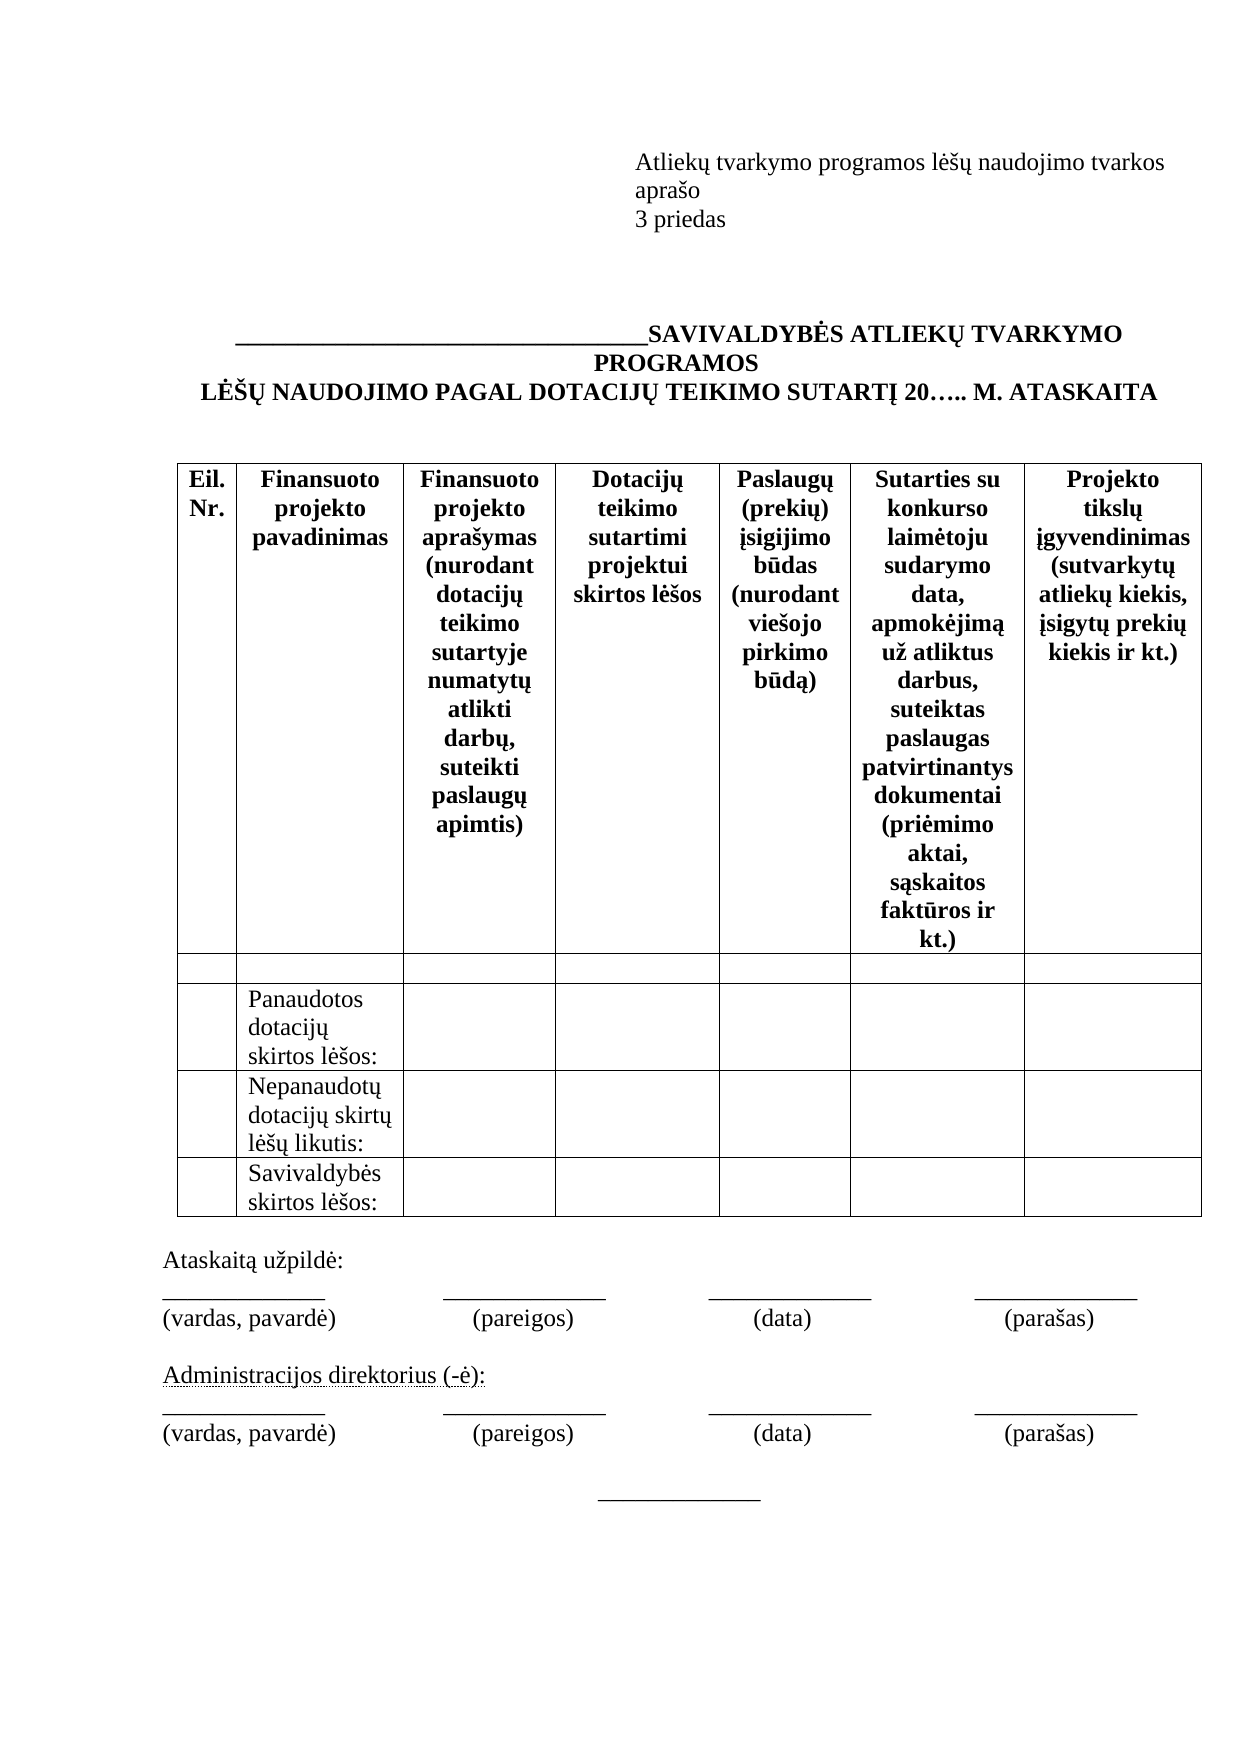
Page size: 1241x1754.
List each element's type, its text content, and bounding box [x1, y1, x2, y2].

text _____________ _____________ _____________ _____________ [162, 1389, 1181, 1418]
table_cell [851, 984, 1024, 1070]
table_cell [178, 954, 236, 983]
text 3 priedas [635, 204, 1181, 233]
text (vardas, pavardė) (pareigos) (data) (parašas) [162, 1303, 1181, 1332]
table_cell Nepanaudotų dotacijų skirtų lėšų likutis: [237, 1071, 403, 1157]
table_header Paslaugų (prekių) įsigijimo būdas (nurodant viešojo pirkimo būdą) [720, 464, 850, 953]
table_cell [1025, 1071, 1201, 1157]
table_cell Savivaldybės skirtos lėšos: [237, 1158, 403, 1216]
table_cell [556, 954, 719, 983]
text Atliekų tvarkymo programos lėšų naudojimo tvarkos aprašo [635, 147, 1181, 204]
table_cell [556, 984, 719, 1070]
table_cell [1025, 984, 1201, 1070]
table_cell [851, 954, 1024, 983]
table_header Sutarties su konkurso laimėtoju sudarymo data, apmokėjimą už atliktus darbus, suteiktas paslaugas patvirtinantys dokumentai (priėmimo aktai, sąskaitos faktūros ir kt.) [851, 464, 1024, 953]
table_cell [178, 1071, 236, 1157]
text _____________ [177, 1476, 1181, 1504]
table_cell [556, 1071, 719, 1157]
table_cell [404, 954, 555, 983]
table_cell [720, 1158, 850, 1216]
table_cell [1025, 1158, 1201, 1216]
table_header Finansuoto projekto pavadinimas [237, 464, 403, 953]
table_cell [720, 984, 850, 1070]
table_cell [178, 984, 236, 1070]
text LĖŠŲ NAUDOJIMO PAGAL DOTACIJŲ TEIKIMO SUTARTĮ 20….. M. ATASKAITA [177, 377, 1181, 406]
table_cell [404, 1158, 555, 1216]
table_cell [178, 1158, 236, 1216]
table_cell [404, 1071, 555, 1157]
table_cell Panaudotos dotacijų skirtos lėšos: [237, 984, 403, 1070]
text _________________________________SAVIVALDYBĖS ATLIEKŲ TVARKYMO PROGRAMOS [177, 319, 1181, 377]
table_header Eil. Nr. [178, 464, 236, 953]
table_header Dotacijų teikimo sutartimi projektui skirtos lėšos [556, 464, 719, 953]
table_cell [404, 984, 555, 1070]
text Ataskaitą užpildė: [162, 1246, 1181, 1274]
table_cell [1025, 954, 1201, 983]
table_header Finansuoto projekto aprašymas (nurodant dotacijų teikimo sutartyje numatytų atlikti darbų, suteikti paslaugų apimtis) [404, 464, 555, 953]
table_header Projekto tikslų įgyvendinimas (sutvarkytų atliekų kiekis, įsigytų prekių kiekis ir kt.) [1025, 464, 1201, 953]
text _____________ _____________ _____________ _____________ [162, 1274, 1181, 1303]
text (vardas, pavardė) (pareigos) (data) (parašas) [162, 1418, 1181, 1447]
table_cell [556, 1158, 719, 1216]
text Administracijos direktorius (-ė): [162, 1361, 1181, 1389]
table_cell [237, 954, 403, 983]
table_cell [851, 1071, 1024, 1157]
table_cell [720, 1071, 850, 1157]
table_cell [720, 954, 850, 983]
table_cell [851, 1158, 1024, 1216]
